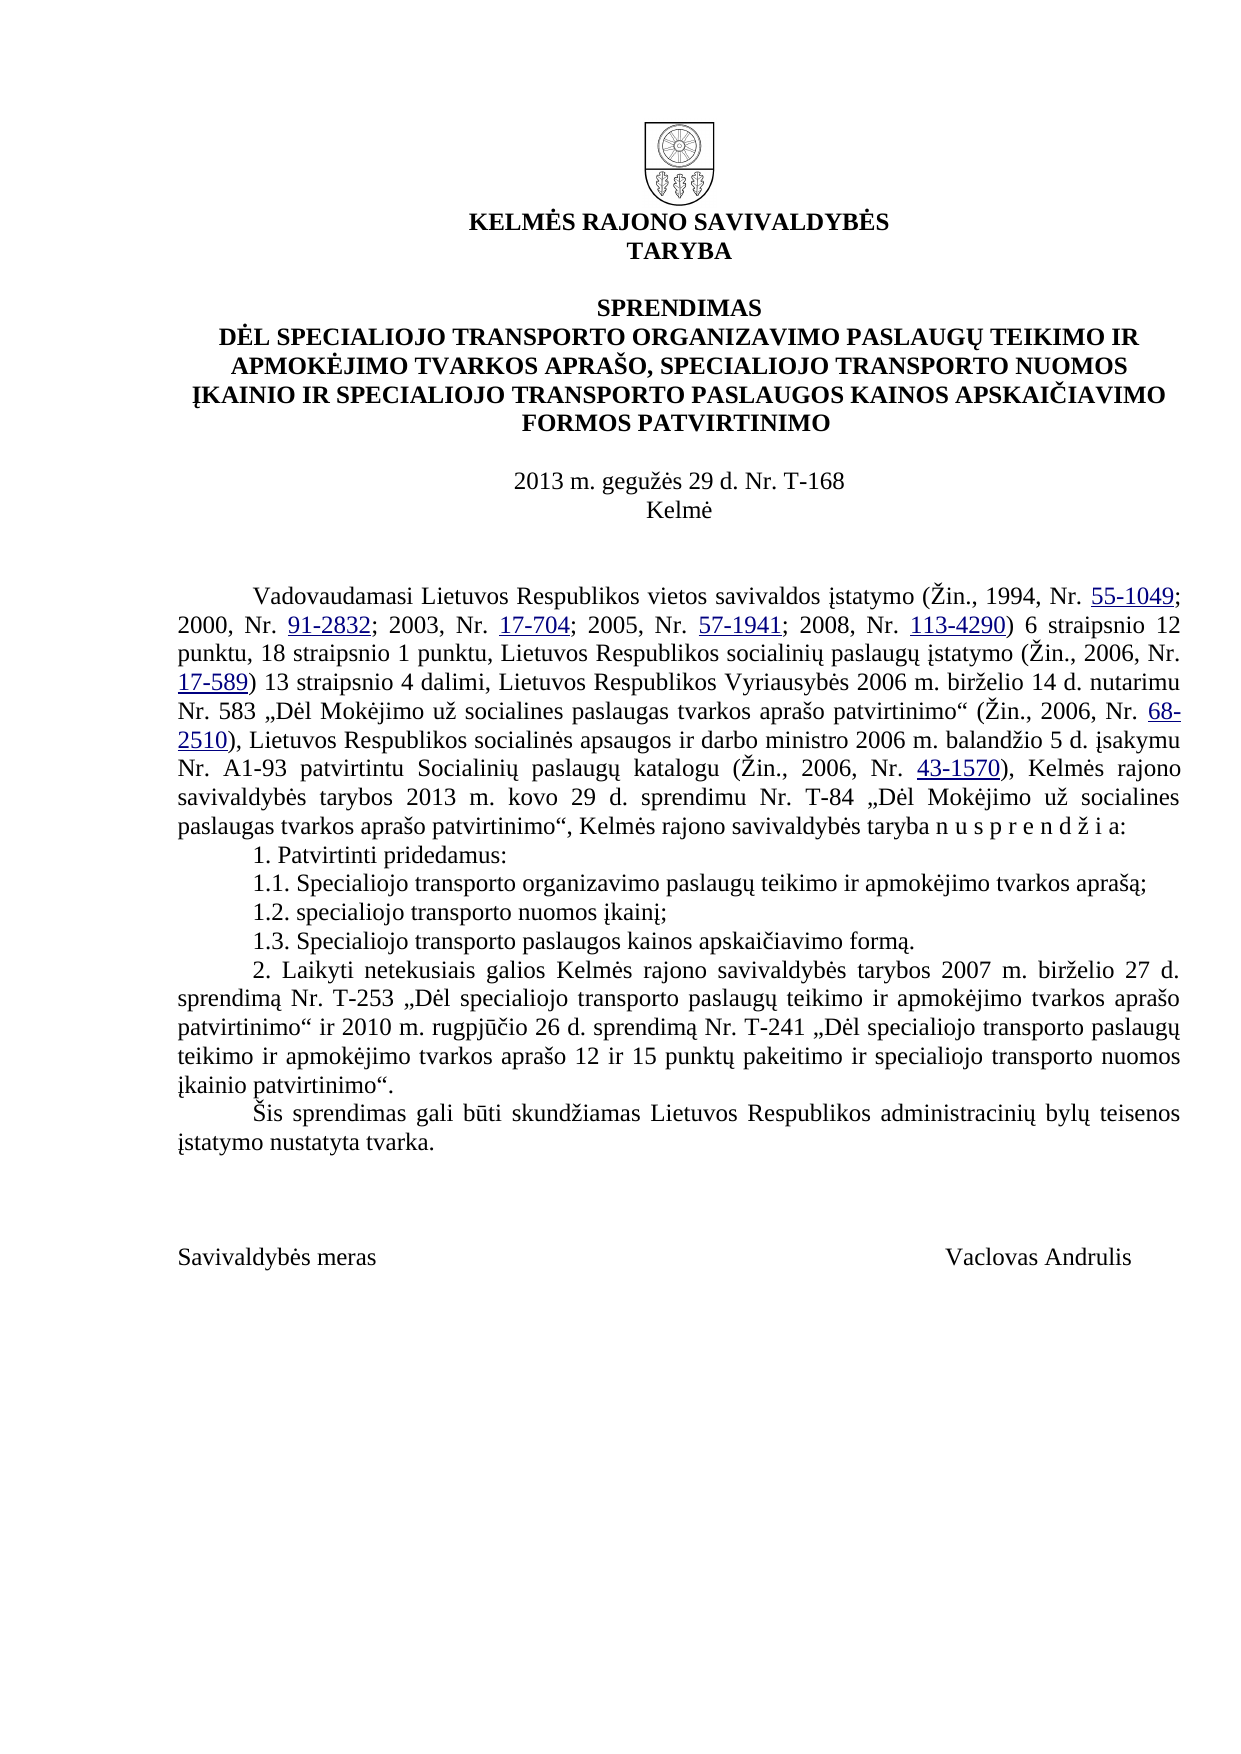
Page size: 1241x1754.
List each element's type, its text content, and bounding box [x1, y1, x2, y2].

text 1.1. Specialiojo transporto organizavimo paslaugų teikimo ir apmokėjimo tvarkos aprašą; [177, 868, 1181, 897]
text 1. Patvirtinti pridedamus: [177, 840, 1181, 868]
text 1.2. specialiojo transporto nuomos įkainį; [177, 897, 1181, 926]
text Šis sprendimas gali būti skundžiamas Lietuvos Respublikos administracinių bylų teisenos įstatymo nustatyta tvarka. [177, 1098, 1181, 1156]
text Savivaldybės meras Vaclovas Andrulis [177, 1242, 1181, 1271]
text KELMĖS RAJONO SAVIVALDYBĖS [177, 207, 1181, 236]
text Vadovaudamasi Lietuvos Respublikos vietos savivaldos įstatymo (Žin., 1994, Nr. 55-1049; 2000, Nr. 91-2832; 2003, Nr. 17-704; 2005, Nr. 57-1941; 2008, Nr. 113-4290) 6 straipsnio 12 punktu, 18 straipsnio 1 punktu, Lietuvos Respublikos socialinių paslaugų įstatymo (Žin., 2006, Nr. 17-589) 13 straipsnio 4 dalimi, Lietuvos Respublikos Vyriausybės 2006 m. birželio 14 d. nutarimu Nr. 583 „Dėl Mokėjimo už socialines paslaugas tvarkos aprašo patvirtinimo“ (Žin., 2006, Nr. 68-2510), Lietuvos Respublikos socialinės apsaugos ir darbo ministro 2006 m. balandžio 5 d. įsakymu Nr. A1-93 patvirtintu Socialinių paslaugų katalogu (Žin., 2006, Nr. 43-1570), Kelmės rajono savivaldybės tarybos 2013 m. kovo 29 d. sprendimu Nr. T-84 „Dėl Mokėjimo už socialines paslaugas tvarkos aprašo patvirtinimo“, Kelmės rajono savivaldybės taryba n u s p r e n d ž i a: [177, 581, 1181, 840]
text SPRENDIMAS [177, 293, 1181, 322]
text DĖL SPECIALIOJO TRANSPORTO ORGANIZAVIMO PASLAUGŲ TEIKIMO IR APMOKĖJIMO TVARKOS APRAŠO, SPECIALIOJO TRANSPORTO NUOMOS ĮKAINIO IR SPECIALIOJO TRANSPORTO PASLAUGOS KAINOS APSKAIČIAVIMO FORMOS PATVIRTINIMO [177, 322, 1181, 437]
text Kelmė [177, 495, 1181, 523]
text 2. Laikyti netekusiais galios Kelmės rajono savivaldybės tarybos 2007 m. birželio 27 d. sprendimą Nr. T-253 „Dėl specialiojo transporto paslaugų teikimo ir apmokėjimo tvarkos aprašo patvirtinimo“ ir 2010 m. rugpjūčio 26 d. sprendimą Nr. T-241 „Dėl specialiojo transporto paslaugų teikimo ir apmokėjimo tvarkos aprašo 12 ir 15 punktų pakeitimo ir specialiojo transporto nuomos įkainio patvirtinimo“. [177, 955, 1181, 1098]
text 1.3. Specialiojo transporto paslaugos kainos apskaičiavimo formą. [177, 926, 1181, 955]
text TARYBA [177, 236, 1181, 265]
text 2013 m. gegužės 29 d. Nr. T-168 [177, 466, 1181, 495]
